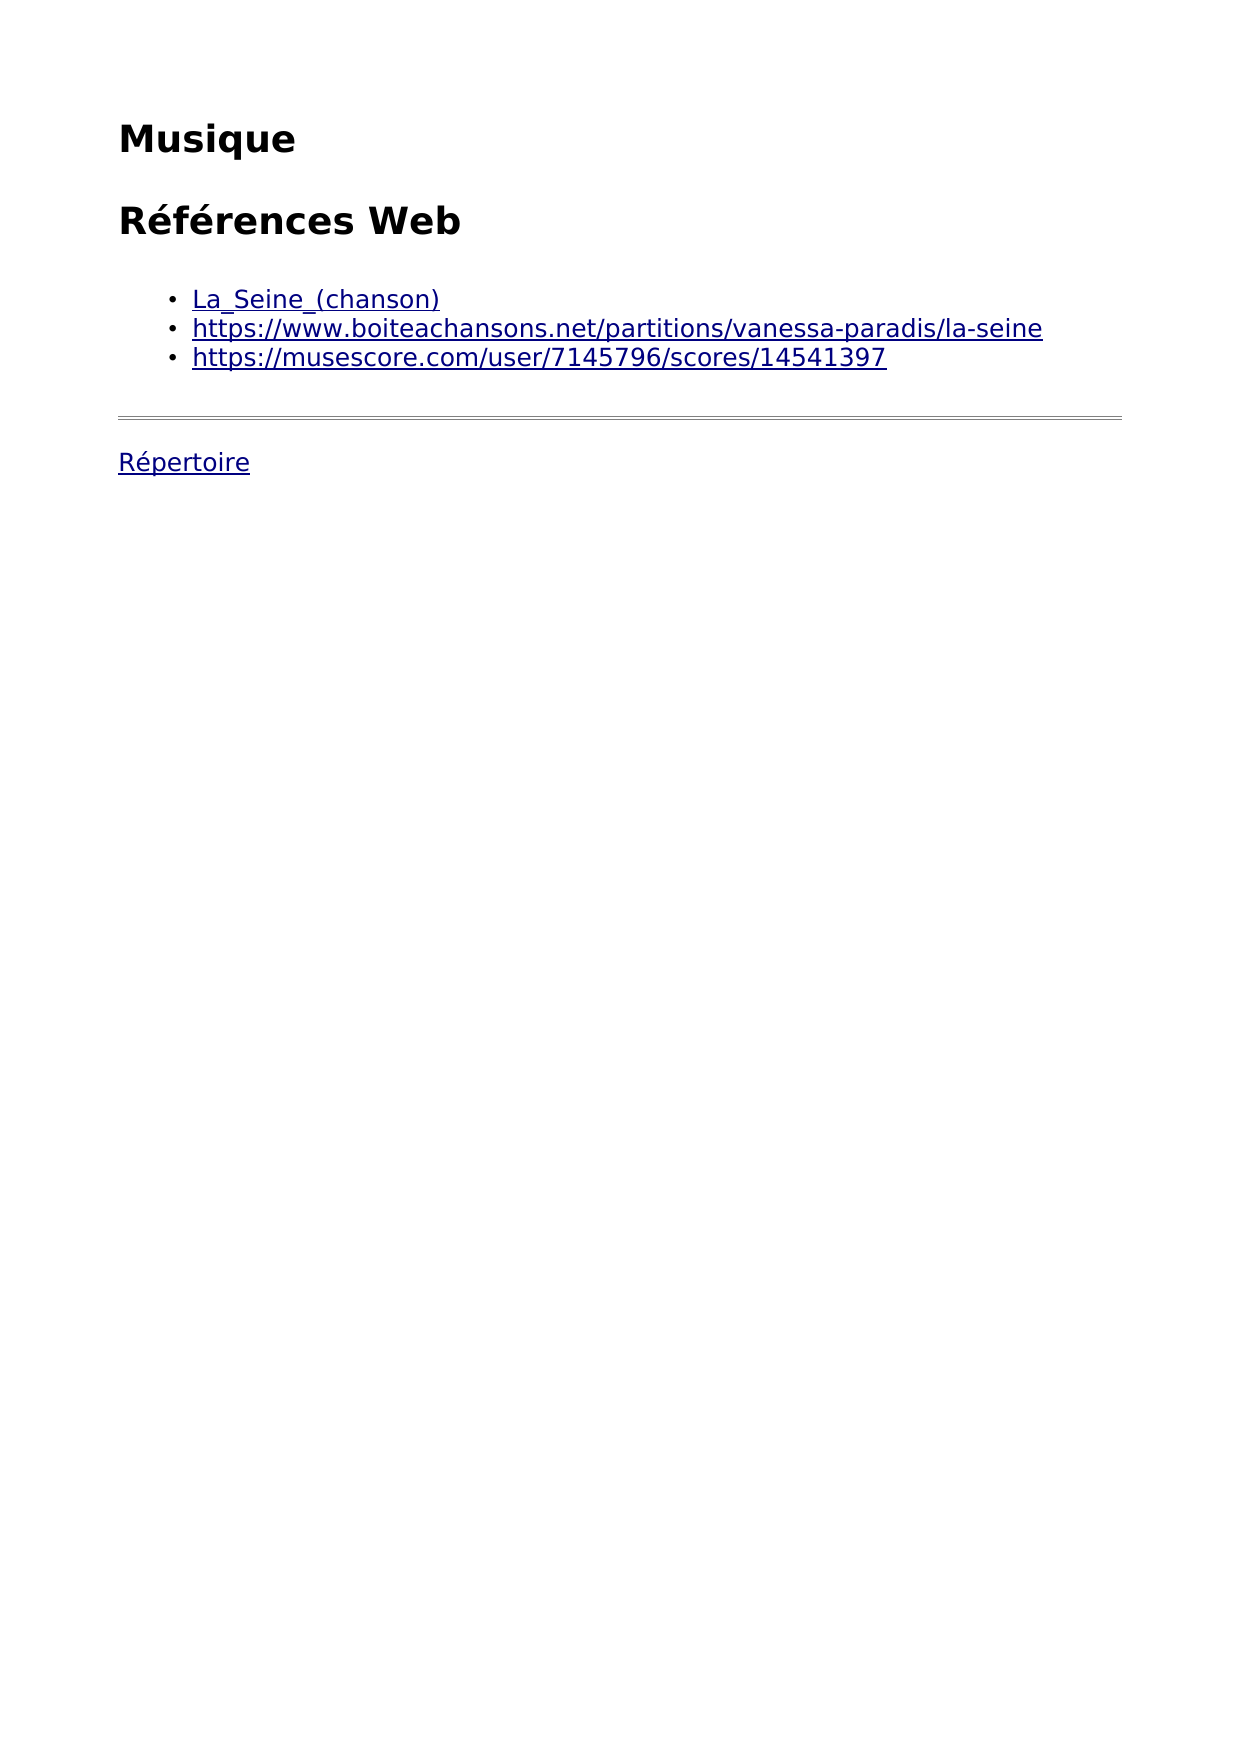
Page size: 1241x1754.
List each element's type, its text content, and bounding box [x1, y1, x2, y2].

subtitle Musique [118, 118, 1122, 162]
subtitle Références Web [118, 199, 1122, 243]
text Répertoire [118, 448, 1122, 477]
list La_Seine_(chanson) [177, 285, 1122, 314]
list https://musescore.com/user/7145796/scores/14541397 [177, 343, 1122, 372]
list https://www.boiteachansons.net/partitions/vanessa-paradis/la-seine [177, 314, 1122, 343]
